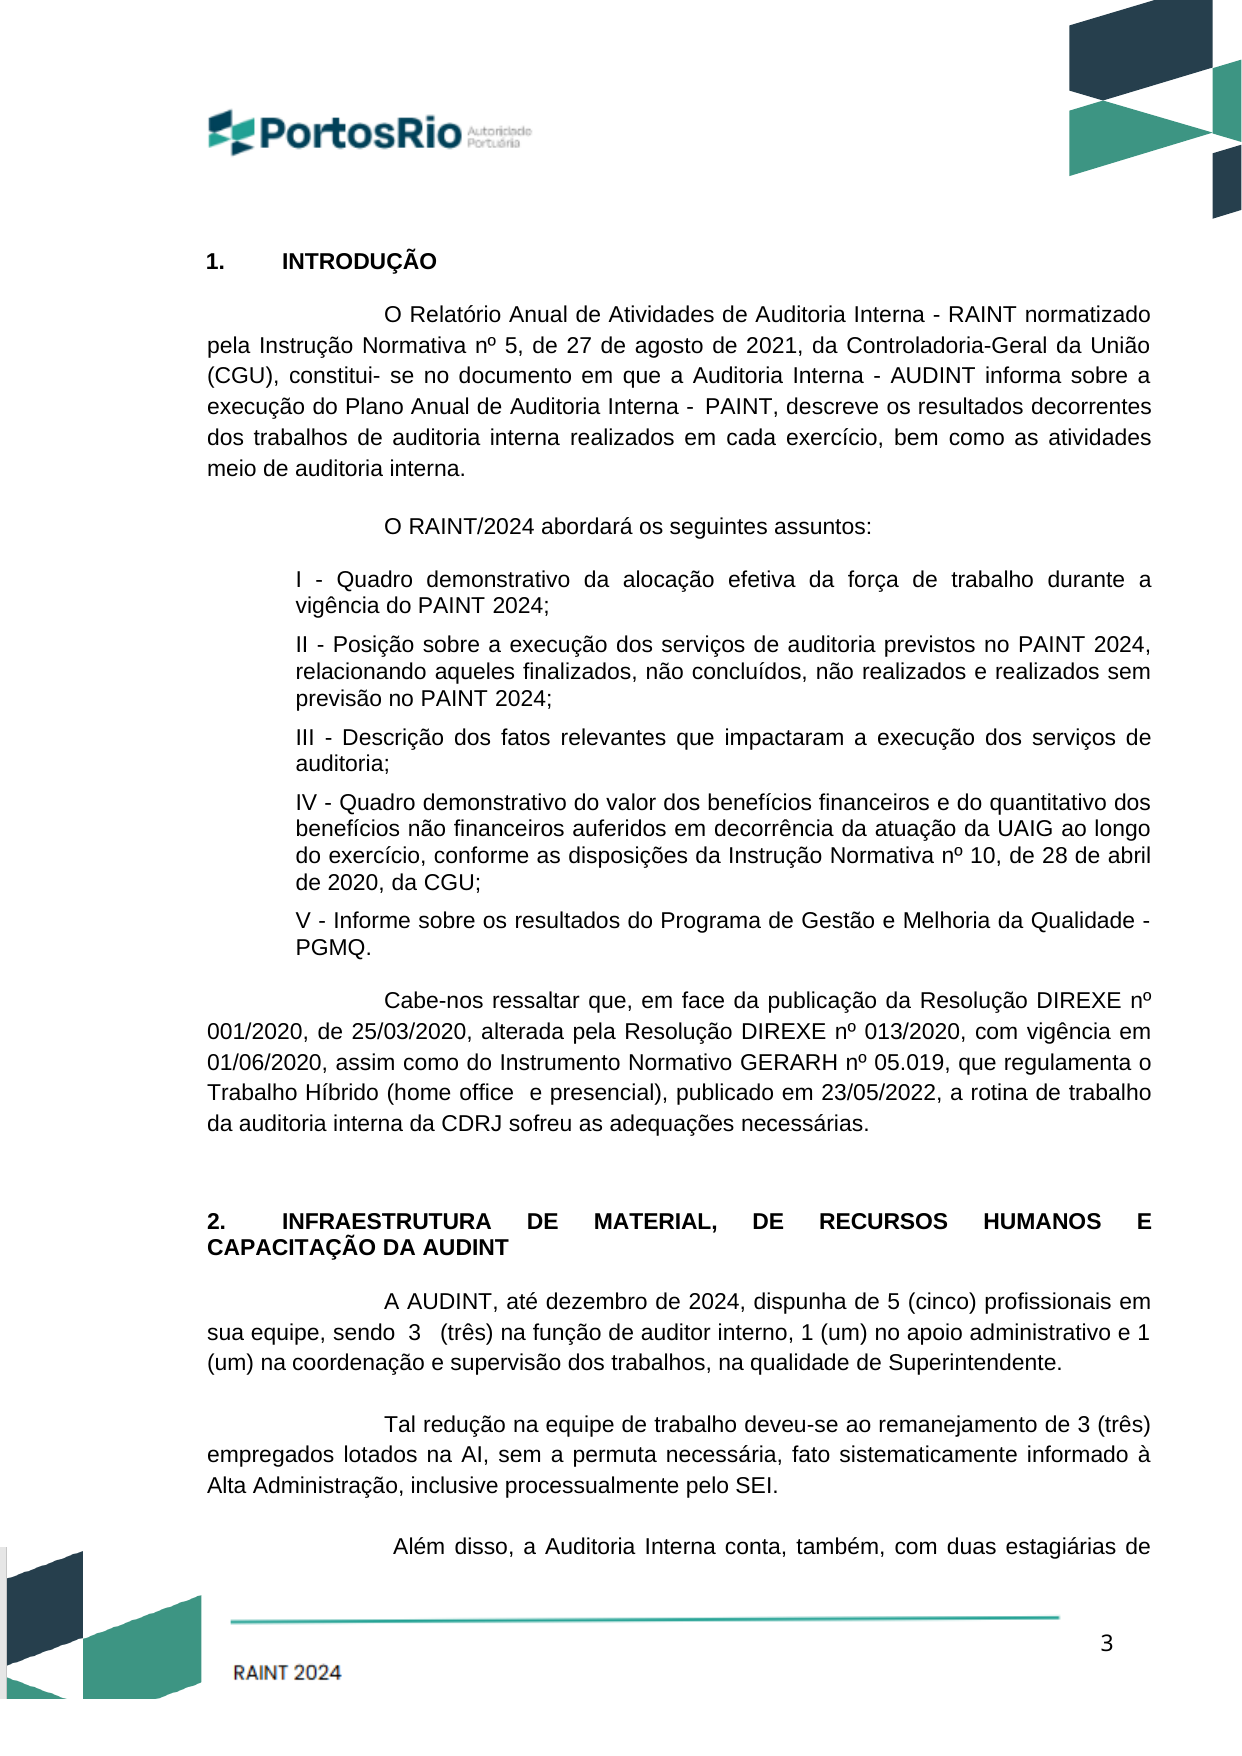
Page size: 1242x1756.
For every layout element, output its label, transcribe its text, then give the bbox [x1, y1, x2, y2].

text O Relatório Anual de Atividades de Auditoria Interna - RAINT normatizado pela Instrução Normativa nº 5, de 27 de agosto de 2021, da Controladoria-Geral da União (CGU), constitui- se no documento em que a Auditoria Interna - AUDINT informa sobre a execução do Plano Anual de Auditoria Interna - PAINT, descreve os resultados decorrentes dos trabalhos de auditoria interna realizados em cada exercício, bem como as atividades meio de auditoria interna. [207, 301, 1152, 481]
text Tal redução na equipe de trabalho deveu-se ao remanejamento de 3 (três) empregados lotados na AI, sem a permuta necessária, fato sistematicamente informado à Alta Administração, inclusive processualmente pelo SEI. [207, 1411, 1152, 1498]
list IV - Quadro demonstrativo do valor dos benefícios financeiros e do quantitativo dos benefícios não financeiros auferidos em decorrência da atuação da UAIG ao longo do exercício, conforme as disposições da Instrução Normativa nº 10, de 28 de abril de 2020, da CGU; [295, 789, 1152, 895]
text A AUDINT, até dezembro de 2024, dispunha de 5 (cinco) profissionais em sua equipe, sendo 3 (três) na função de auditor interno, 1 (um) no apoio administrativo e 1 (um) na coordenação e supervisão dos trabalhos, na qualidade de Superintendente. [207, 1288, 1152, 1376]
list III - Descrição dos fatos relevantes que impactaram a execução dos serviços de auditoria; [295, 723, 1152, 776]
text Além disso, a Auditoria Interna conta, também, com duas estagiárias de [207, 1533, 1152, 1559]
list II - Posição sobre a execução dos serviços de auditoria previstos no PAINT 2024, relacionando aqueles finalizados, não concluídos, não realizados e realizados sem previsão no PAINT 2024; [295, 631, 1152, 711]
text O RAINT/2024 abordará os seguintes assuntos: [207, 513, 1152, 539]
text Cabe-nos ressaltar que, em face da publicação da Resolução DIREXE nº 001/2020, de 25/03/2020, alterada pela Resolução DIREXE nº 013/2020, com vigência em 01/06/2020, assim como do Instrumento Normativo GERARH nº 05.019, que regulamenta o Trabalho Híbrido (home office e presencial), publicado em 23/05/2022, a rotina de trabalho da auditoria interna da CDRJ sofreu as adequações necessárias. [207, 987, 1152, 1137]
list INTRODUÇÃO [206, 248, 1152, 274]
list V - Informe sobre os resultados do Programa de Gestão e Melhoria da Qualidade - PGMQ. [295, 907, 1152, 960]
list INFRAESTRUTURA DE MATERIAL, DE RECURSOS HUMANOS E CAPACITAÇÃO DA AUDINT [207, 1208, 1152, 1261]
list I - Quadro demonstrativo da alocação efetiva da força de trabalho durante a vigência do PAINT 2024; [295, 566, 1152, 619]
